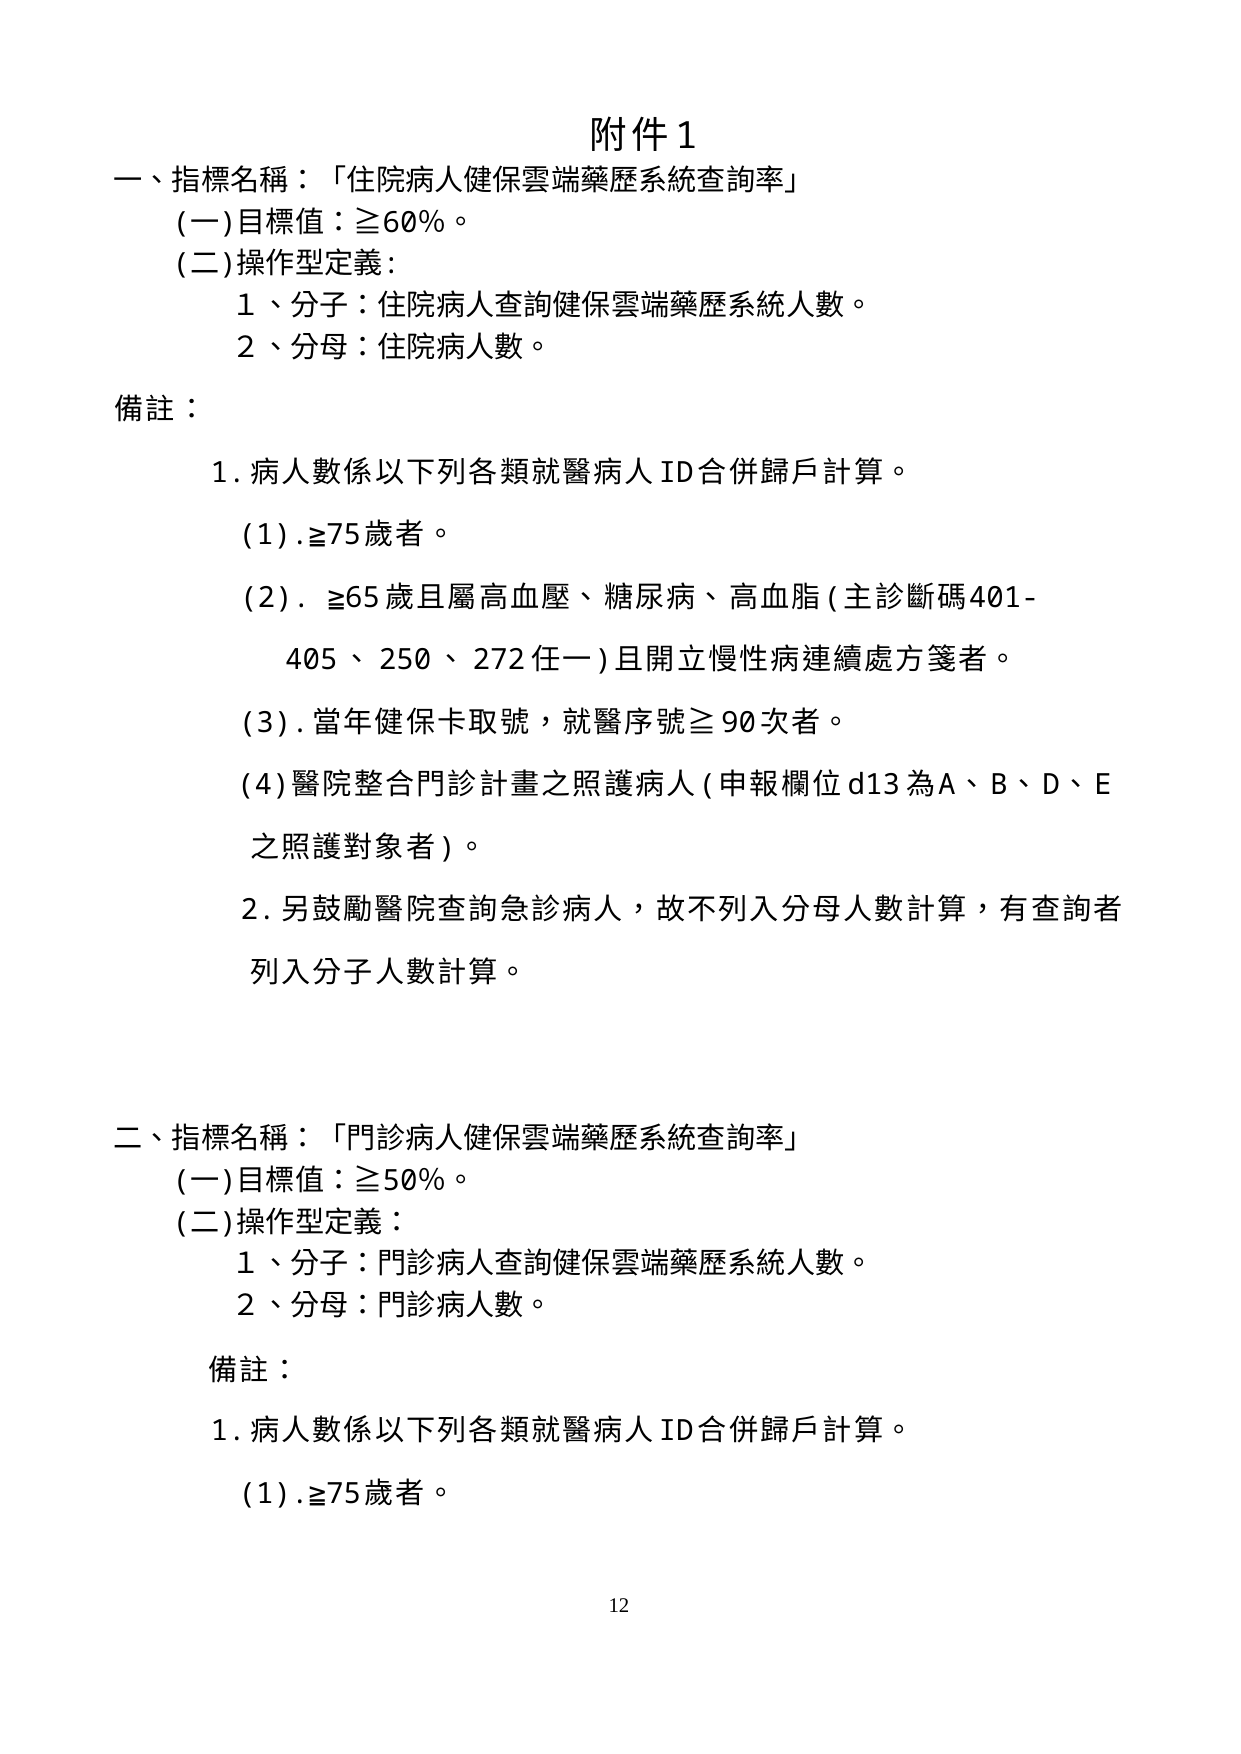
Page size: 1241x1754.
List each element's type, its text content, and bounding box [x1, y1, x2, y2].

text (二)操作型定義: [172, 240, 1124, 282]
text １、分子：門診病人查詢健保雲端藥歷系統人數。 [232, 1240, 1124, 1282]
text (1).≧75歲者。 [113, 1449, 1124, 1511]
text 1.病人數係以下列各類就醫病人ID合併歸戶計算。 [113, 1386, 1124, 1449]
text (一)目標值：≧50％。 [172, 1157, 1124, 1199]
text 二、指標名稱：「門診病人健保雲端藥歷系統查詢率」 [113, 1115, 1124, 1157]
text 2.另鼓勵醫院查詢急診病人，故不列入分母人數計算，有查詢者列入分子人數計算。 [113, 865, 1124, 990]
text ２、分母：門診病人數。 [232, 1282, 1124, 1324]
text １、分子：住院病人查詢健保雲端藥歷系統人數。 [232, 282, 1124, 324]
text (3).當年健保卡取號，就醫序號≧90次者。 [113, 678, 1124, 740]
text (1).≧75歲者。 [113, 490, 1124, 553]
text 1.病人數係以下列各類就醫病人ID合併歸戶計算。 [113, 428, 1124, 490]
text (2). ≧65歲且屬高血壓、糖尿病、高血脂(主診斷碼401-405、250、272任一)且開立慢性病連續處方箋者。 [113, 553, 1124, 678]
text 備註： [113, 1324, 1124, 1386]
text (4)醫院整合門診計畫之照護病人(申報欄位d13為A、B、D、E之照護對象者)。 [113, 740, 1124, 865]
text 附件1 [163, 91, 1124, 153]
text 一、指標名稱：「住院病人健保雲端藥歷系統查詢率」 [113, 157, 1124, 199]
text (二)操作型定義： [172, 1199, 1124, 1240]
text 備註： [113, 365, 1124, 428]
text ２、分母：住院病人數。 [232, 324, 1124, 365]
text (一)目標值：≧60％。 [172, 199, 1124, 240]
